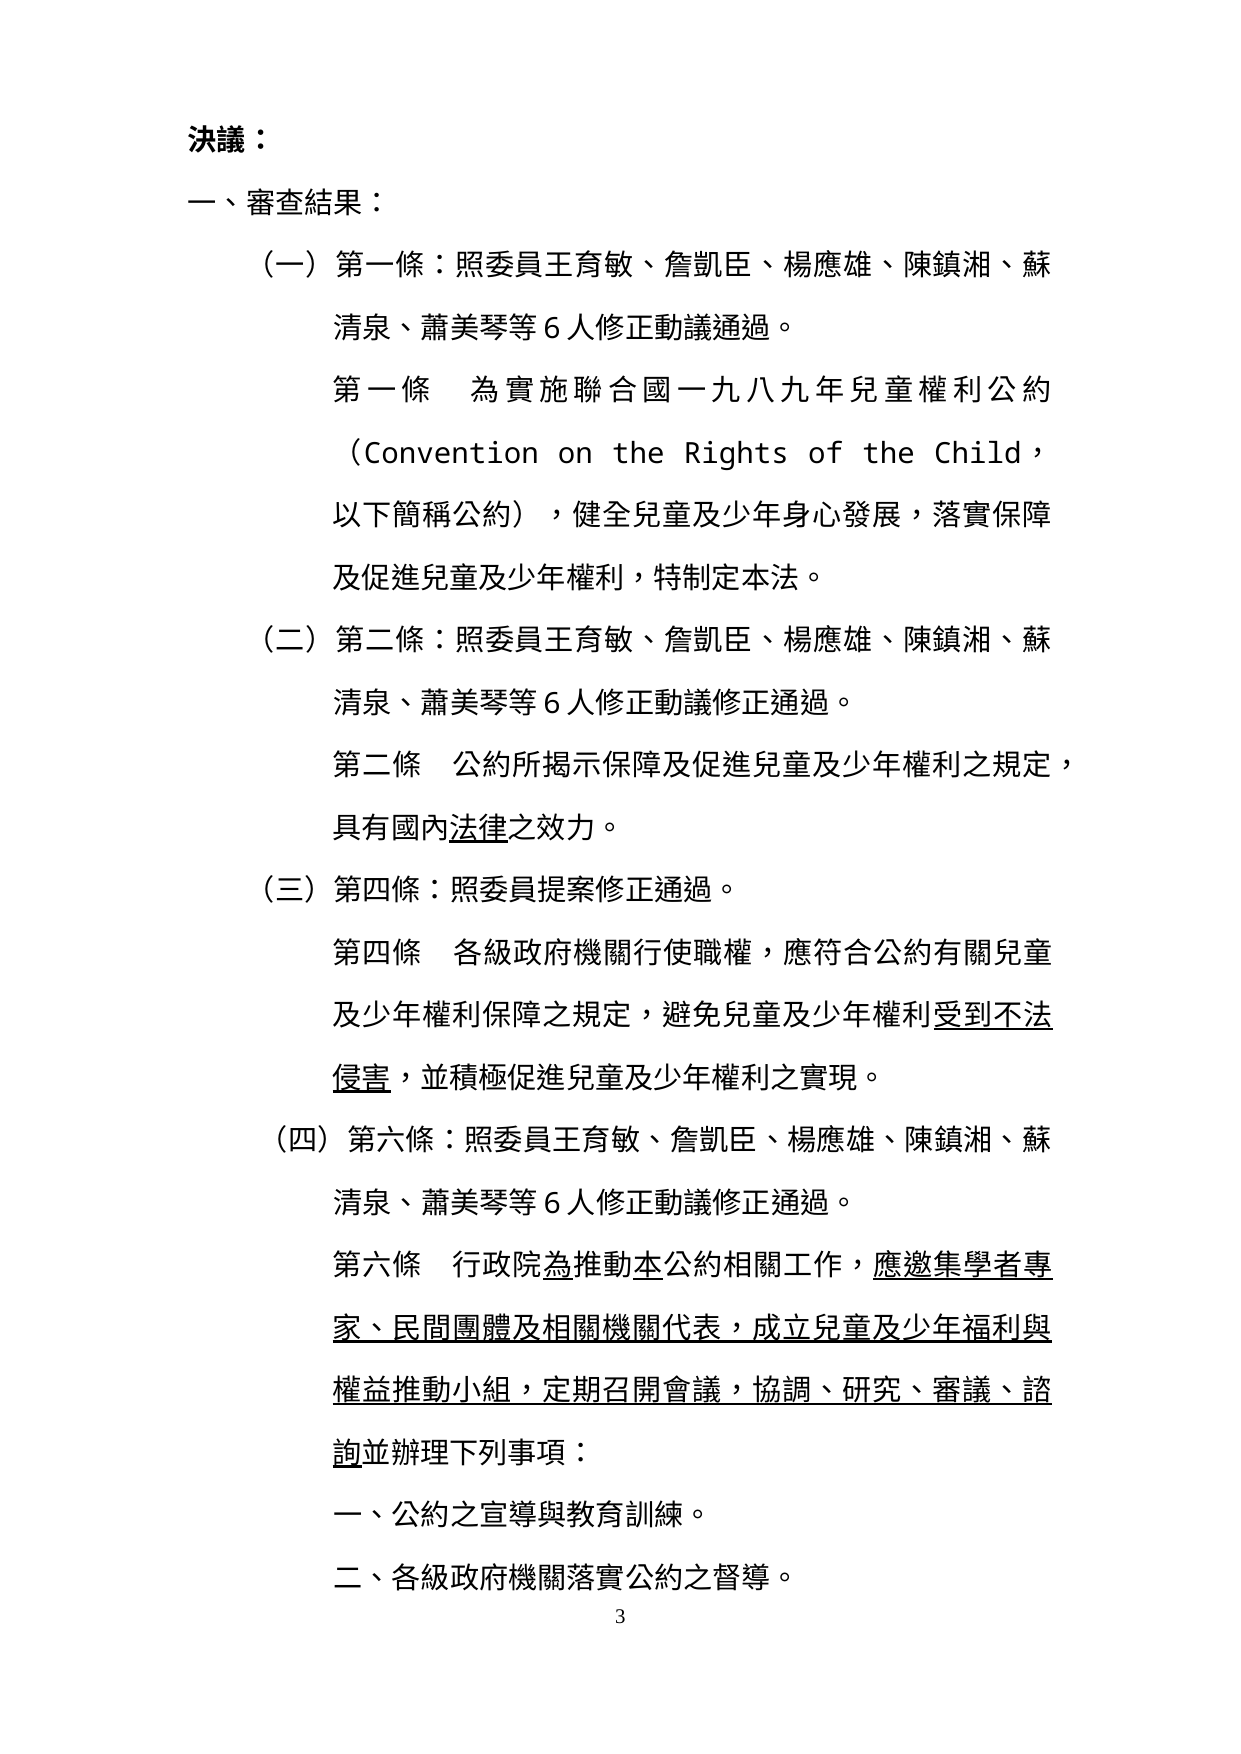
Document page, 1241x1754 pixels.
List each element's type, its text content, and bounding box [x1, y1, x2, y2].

text 決議： [187, 96, 1053, 159]
text （四）第六條：照委員王育敏、詹凱臣、楊應雄、陳鎮湘、蘇清泉、蕭美琴等6人修正動議修正通過。 [187, 1096, 1053, 1221]
text 第二條 公約所揭示保障及促進兒童及少年權利之規定，具有國內法律之效力。 [332, 721, 1053, 846]
text （二）第二條：照委員王育敏、詹凱臣、楊應雄、陳鎮湘、蘇清泉、蕭美琴等6人修正動議修正通過。 [246, 596, 1053, 721]
text 一、審查結果： [187, 159, 1053, 221]
text （三）第四條：照委員提案修正通過。 [246, 846, 1053, 909]
text 第四條 各級政府機關行使職權，應符合公約有關兒童及少年權利保障之規定，避免兒童及少年權利受到不法侵害，並積極促進兒童及少年權利之實現。 [332, 909, 1053, 1096]
text 二、各級政府機關落實公約之督導。 [246, 1534, 1053, 1596]
text 一、公約之宣導與教育訓練。 [246, 1471, 1053, 1534]
text 第一條 為實施聯合國一九八九年兒童權利公約（Convention on the Rights of the Child，以下簡稱公約），健全兒童及少年身心發展，落實保障及促進兒童及少年權利，特制定本法。 [332, 346, 1053, 596]
text （一）第一條：照委員王育敏、詹凱臣、楊應雄、陳鎮湘、蘇清泉、蕭美琴等6人修正動議通過。 [246, 221, 1053, 346]
text 第六條 行政院為推動本公約相關工作，應邀集學者專家、民間團體及相關機關代表，成立兒童及少年福利與權益推動小組，定期召開會議，協調、研究、審議、諮詢並辦理下列事項： [332, 1221, 1053, 1471]
